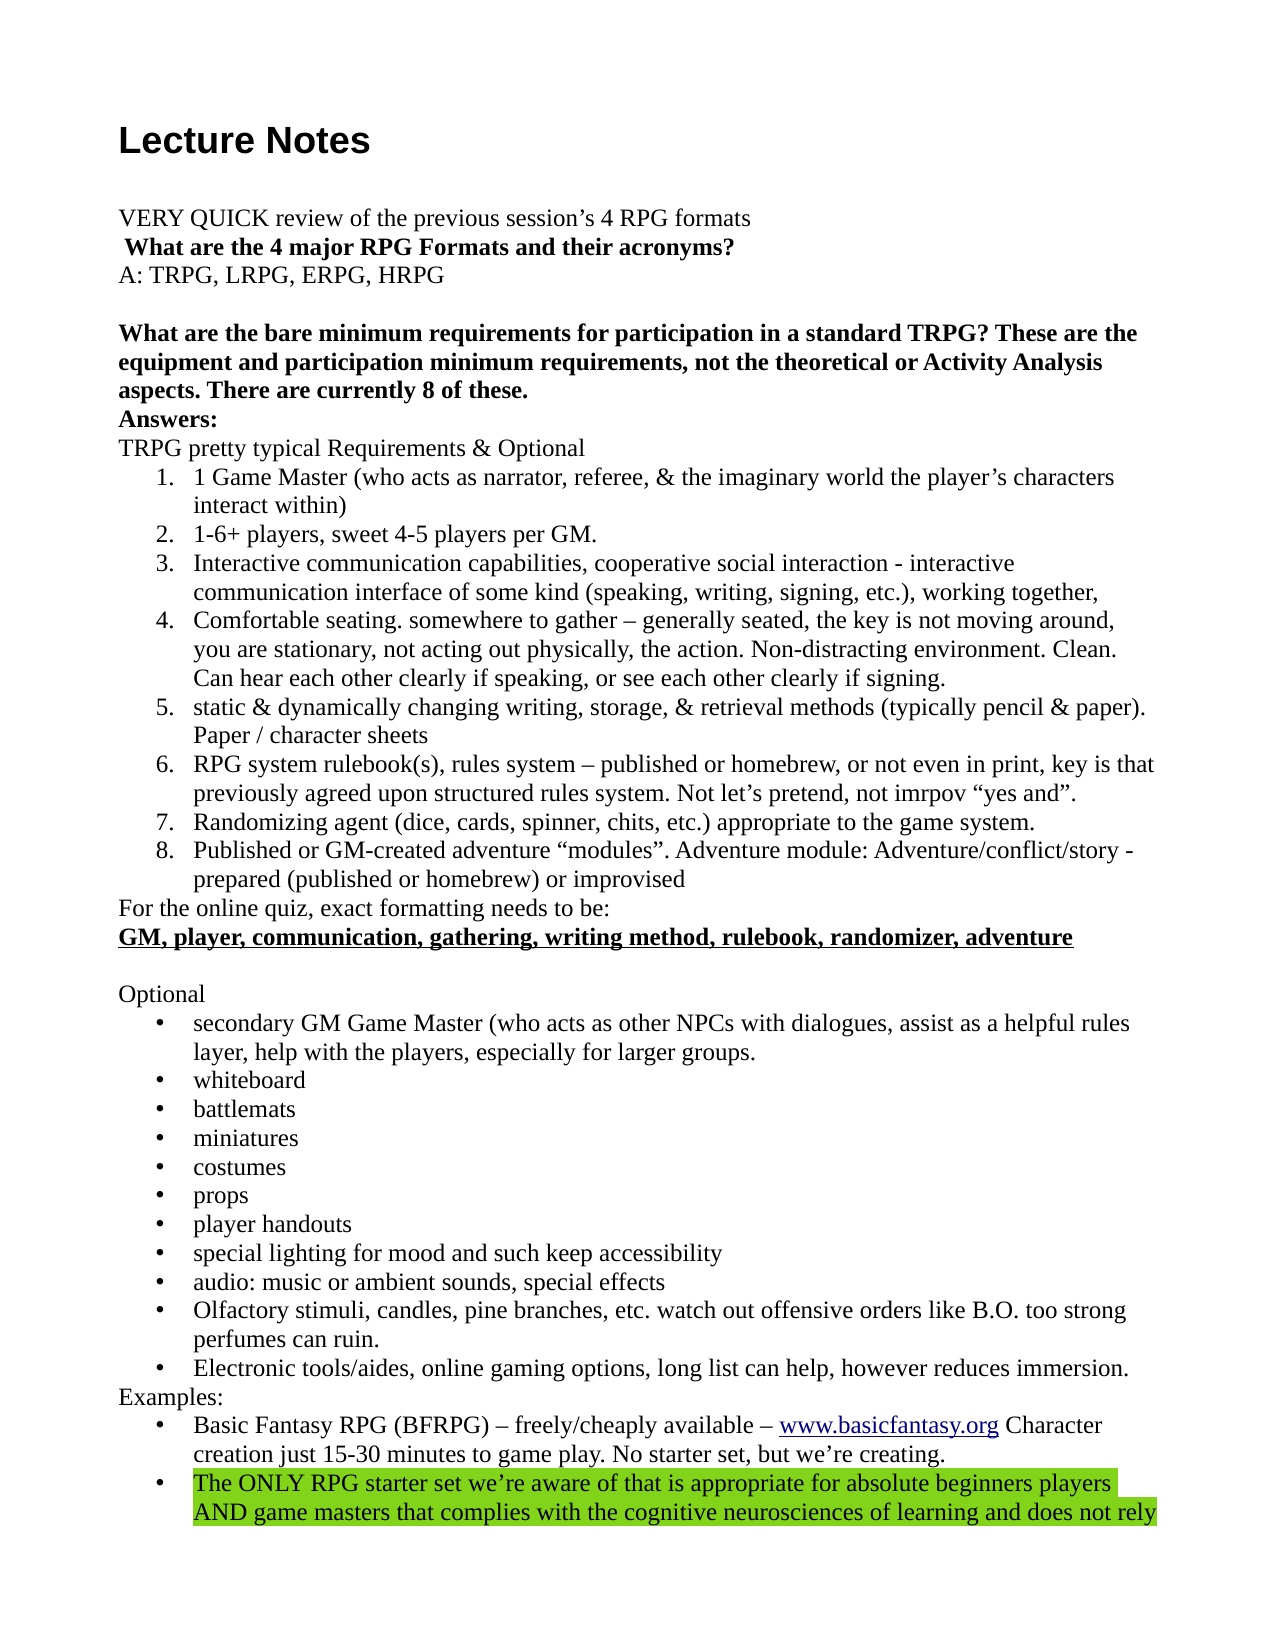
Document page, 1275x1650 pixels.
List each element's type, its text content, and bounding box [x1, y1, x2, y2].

list battlemats [156, 1094, 1157, 1123]
subtitle Lecture Notes [118, 118, 1157, 162]
text What are the bare minimum requirements for participation in a standard TRPG? These are the equipment and participation minimum requirements, not the theoretical or Activity Analysis aspects. There are currently 8 of these. [118, 318, 1157, 404]
list 1-6+ players, sweet 4-5 players per GM. [156, 519, 1157, 548]
list The ONLY RPG starter set we’re aware of that is appropriate for absolute beginners players AND game masters that complies with the cognitive neurosciences of learning and does not rely [156, 1468, 1157, 1526]
text What are the 4 major RPG Formats and their acronyms? [118, 232, 1157, 261]
list secondary GM Game Master (who acts as other NPCs with dialogues, assist as a helpful rules layer, help with the players, especially for larger groups. [156, 1008, 1157, 1066]
list special lighting for mood and such keep accessibility [156, 1238, 1157, 1267]
list audio: music or ambient sounds, special effects [156, 1267, 1157, 1296]
list Randomizing agent (dice, cards, spinner, chits, etc.) appropriate to the game system. [156, 807, 1157, 836]
text Examples: [118, 1382, 1157, 1411]
list Comfortable seating. somewhere to gather – generally seated, the key is not moving around, you are stationary, not acting out physically, the action. Non-distracting environment. Clean. Can hear each other clearly if speaking, or see each other clearly if signing. [156, 606, 1157, 692]
list Basic Fantasy RPG (BFRPG) – freely/cheaply available – www.basicfantasy.org Character creation just 15-30 minutes to game play. No starter set, but we’re creating. [156, 1411, 1157, 1468]
text Optional [118, 979, 1157, 1008]
list miniatures [156, 1123, 1157, 1152]
text TRPG pretty typical Requirements & Optional [118, 433, 1157, 462]
text A: TRPG, LRPG, ERPG, HRPG [118, 261, 1157, 289]
list Olfactory stimuli, candles, pine branches, etc. watch out offensive orders like B.O. too strong perfumes can ruin. [156, 1296, 1157, 1353]
list costumes [156, 1152, 1157, 1181]
list Interactive communication capabilities, cooperative social interaction - interactive communication interface of some kind (speaking, writing, signing, etc.), working together, [156, 548, 1157, 606]
list 1 Game Master (who acts as narrator, referee, & the imaginary world the player’s characters interact within) [156, 462, 1157, 519]
list static & dynamically changing writing, storage, & retrieval methods (typically pencil & paper). Paper / character sheets [156, 692, 1157, 749]
list Electronic tools/aides, online gaming options, long list can help, however reduces immersion. [156, 1353, 1157, 1382]
text For the online quiz, exact formatting needs to be: [118, 893, 1157, 922]
text VERY QUICK review of the previous session’s 4 RPG formats [118, 203, 1157, 232]
list RPG system rulebook(s), rules system – published or homebrew, or not even in print, key is that previously agreed upon structured rules system. Not let’s pretend, not imrpov “yes and”. [156, 749, 1157, 807]
text GM, player, communication, gathering, writing method, rulebook, randomizer, adventure [118, 922, 1157, 951]
text Answers: [118, 404, 1157, 433]
list props [156, 1181, 1157, 1209]
list whiteboard [156, 1066, 1157, 1094]
list Published or GM-created adventure “modules”. Adventure module: Adventure/conflict/story - prepared (published or homebrew) or improvised [156, 836, 1157, 893]
list player handouts [156, 1209, 1157, 1238]
